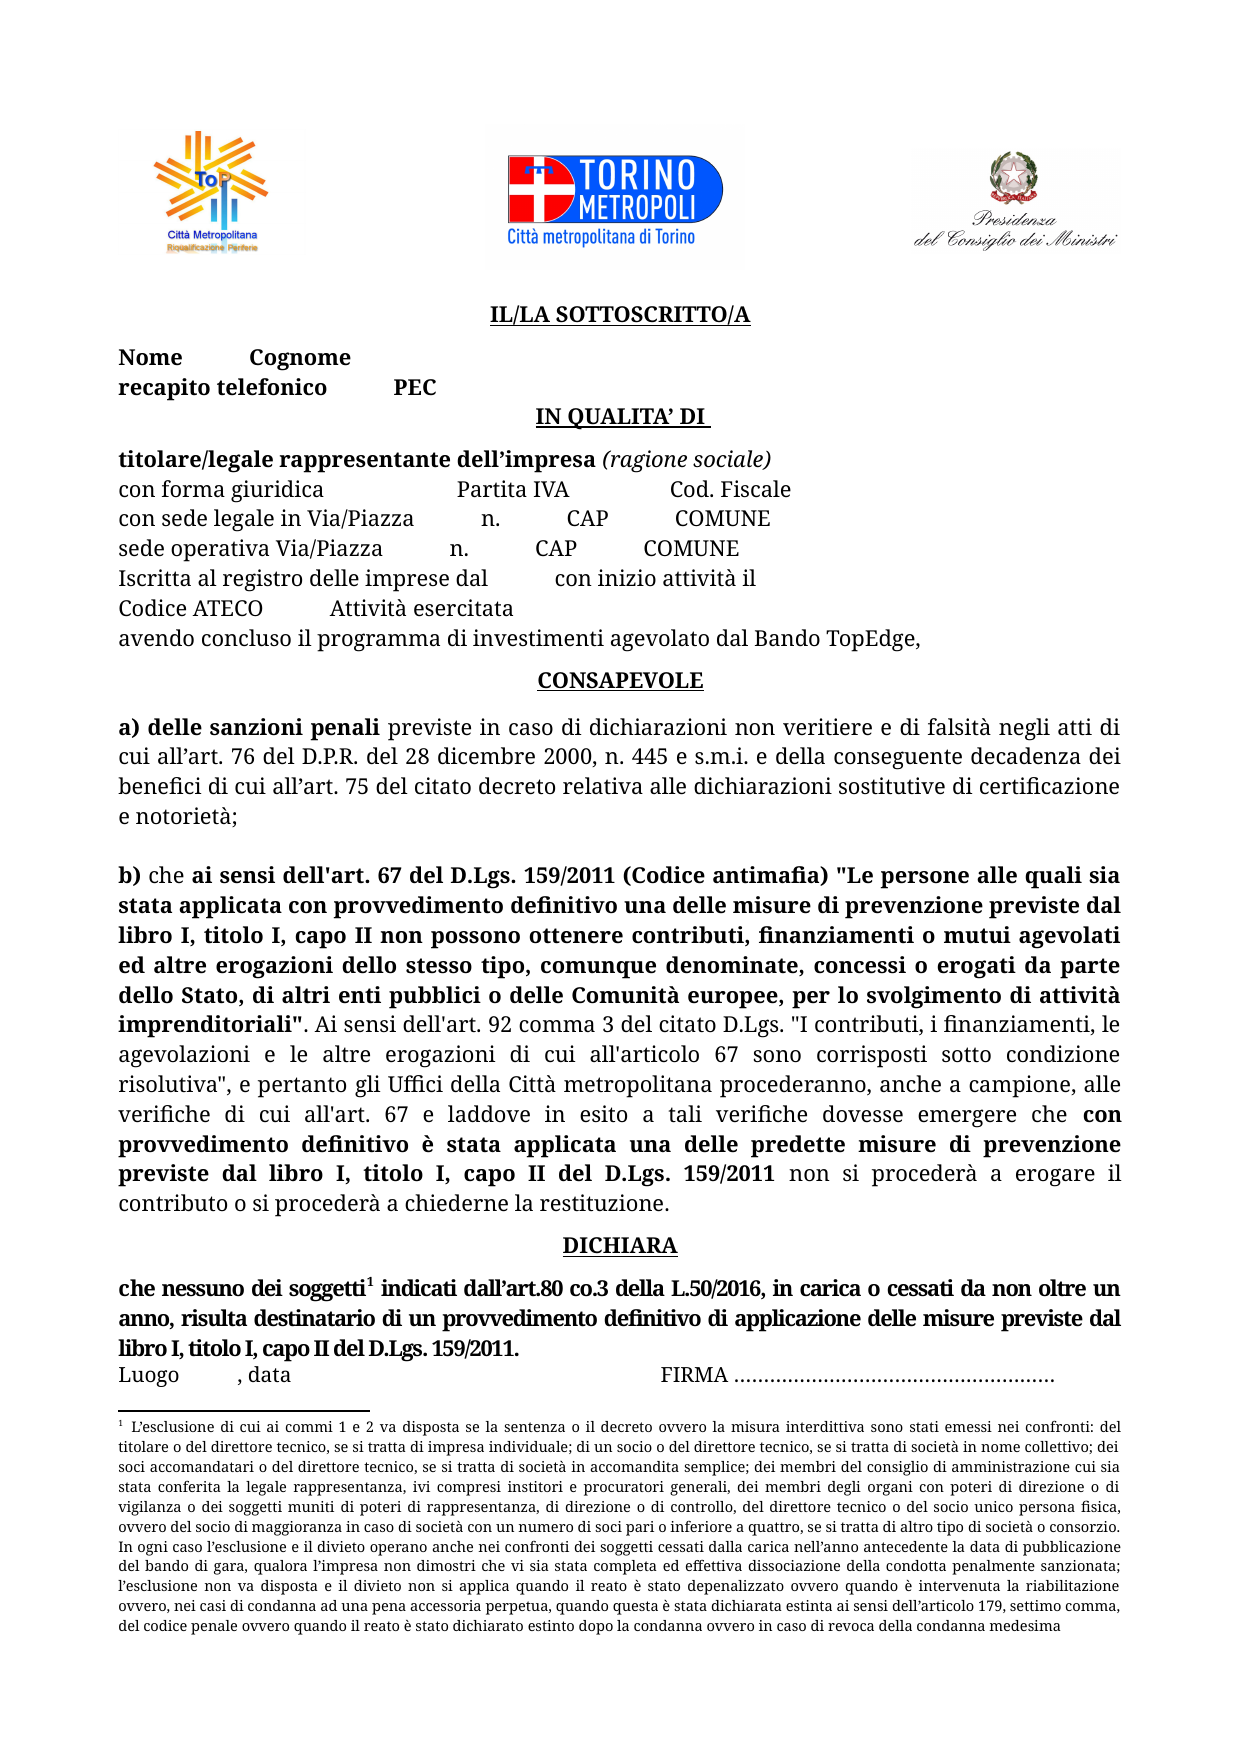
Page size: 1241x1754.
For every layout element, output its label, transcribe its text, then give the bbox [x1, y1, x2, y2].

text recapito telefonico PEC [118, 371, 1122, 401]
text che nessuno dei soggetti indicati dall’art.80 co.3 della L.50/2016, in carica o cessati da non oltre un anno, risulta destinatario di un provvedimento definitivo di applicazione delle misure previste dal libro I, titolo I, capo II del D.Lgs. 159/2011. [118, 1273, 1122, 1362]
table_header Luogo , data [111, 1362, 589, 1387]
text sede operativa Via/Piazza n. CAP COMUNE [118, 533, 1122, 563]
text Iscritta al registro delle imprese dal con inizio attività il [118, 563, 1122, 593]
text con forma giuridica Partita IVA Cod. Fiscale [118, 473, 1122, 503]
text DICHIARA [118, 1230, 1122, 1260]
picture [118, 129, 306, 255]
text IN QUALITA’ DI [118, 401, 1122, 431]
text titolare/legale rappresentante dell’impresa (ragione sociale) [118, 444, 1122, 473]
text a) delle sanzioni penali previste in caso di dichiarazioni non veritiere e di falsità negli atti di cui all’art. 76 del D.P.R. del 28 dicembre 2000, n. 445 e s.m.i. e della conseguente decadenza dei benefici di cui all’art. 75 del citato decreto relativa alle dichiarazioni sostitutive di certificazione e notorietà; [118, 712, 1122, 831]
text Nome Cognome [118, 342, 1122, 371]
text CONSAPEVOLE [118, 665, 1122, 694]
table_header FIRMA ……………………………………………… [589, 1362, 1126, 1387]
text IL/LA SOTTOSCRITTO/A [118, 299, 1122, 329]
text L’esclusione di cui ai commi 1 e 2 va disposta se la sentenza o il decreto ovvero la misura interdittiva sono stati emessi nei confronti: del titolare o del direttore tecnico, se si tratta di impresa individuale; di un socio o del direttore tecnico, se si tratta di società in nome collettivo; dei soci accomandatari o del direttore tecnico, se si tratta di società in accomandita semplice; dei membri del consiglio di amministrazione cui sia stata conferita la legale rappresentanza, ivi compresi institori e procuratori generali, dei membri degli organi con poteri di direzione o di vigilanza o dei soggetti muniti di poteri di rappresentanza, di direzione o di controllo, del direttore tecnico o del socio unico persona fisica, ovvero del socio di maggioranza in caso di società con un numero di soci pari o inferiore a quattro, se si tratta di altro tipo di società o consorzio. In ogni caso l’esclusione e il divieto operano anche nei confronti dei soggetti cessati dalla carica nell’anno antecedente la data di pubblicazione del bando di gara, qualora l’impresa non dimostri che vi sia stata completa ed effettiva dissociazione della condotta penalmente sanzionata; l’esclusione non va disposta e il divieto non si applica quando il reato è stato depenalizzato ovvero quando è intervenuta la riabilitazione ovvero, nei casi di condanna ad una pena accessoria perpetua, quando questa è stata dichiarata estinta ai sensi dell’articolo 179, settimo comma, del codice penale ovvero quando il reato è stato dichiarato estinto dopo la condanna ovvero in caso di revoca della condanna medesima [118, 1417, 1122, 1636]
picture [485, 124, 746, 270]
text avendo concluso il programma di investimenti agevolato dal Bando TopEdge, [118, 622, 1122, 652]
text Codice ATECO Attività esercitata [118, 593, 1122, 622]
picture [911, 148, 1121, 254]
text b) che ai sensi dell'art. 67 del D.Lgs. 159/2011 (Codice antimafia) "Le persone alle quali sia stata applicata con provvedimento definitivo una delle misure di prevenzione previste dal libro I, titolo I, capo II non possono ottenere contributi, finanziamenti o mutui agevolati ed altre erogazioni dello stesso tipo, comunque denominate, concessi o erogati da parte dello Stato, di altri enti pubblici o delle Comunità europee, per lo svolgimento di attività imprenditoriali". Ai sensi dell'art. 92 comma 3 del citato D.Lgs. "I contributi, i finanziamenti, le agevolazioni e le altre erogazioni di cui all'articolo 67 sono corrisposti sotto condizione risolutiva", e pertanto gli Uffici della Città metropolitana procederanno, anche a campione, alle verifiche di cui all'art. 67 e laddove in esito a tali verifiche dovesse emergere che con provvedimento definitivo è stata applicata una delle predette misure di prevenzione previste dal libro I, titolo I, capo II del D.Lgs. 159/2011 non si procederà a erogare il contributo o si procederà a chiederne la restituzione. [118, 861, 1122, 1218]
text con sede legale in Via/Piazza n. CAP COMUNE [118, 503, 1122, 533]
